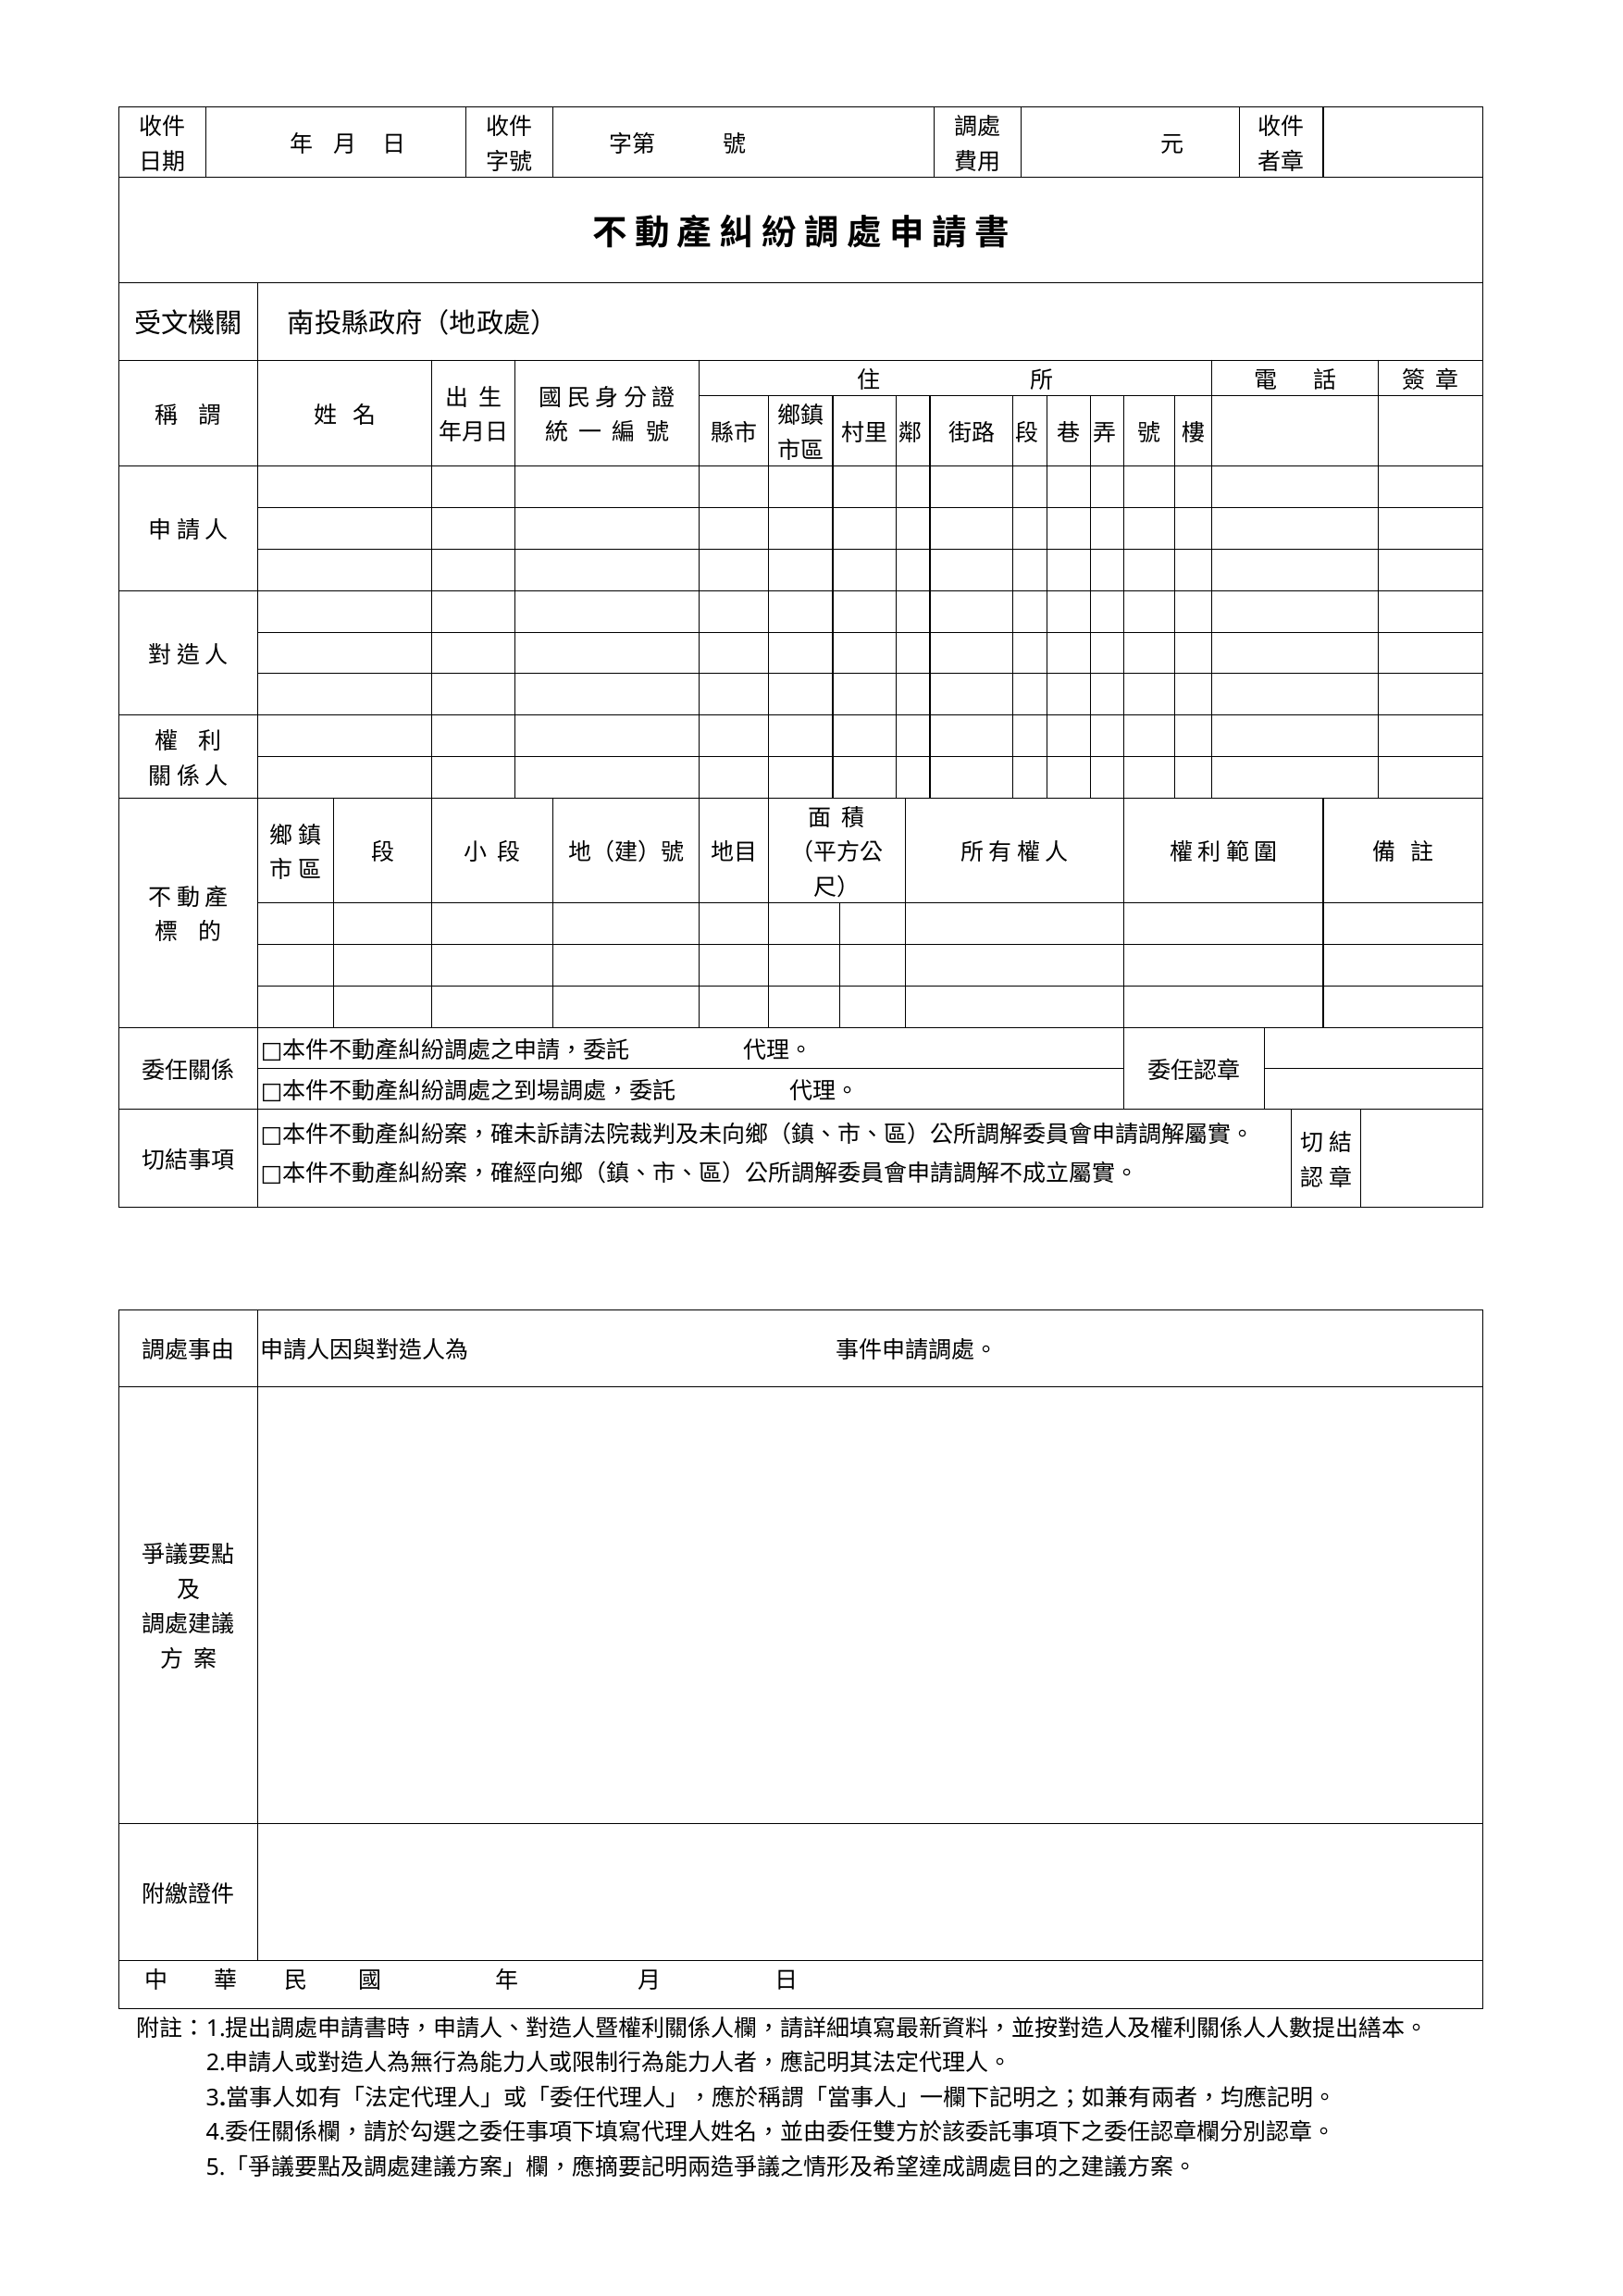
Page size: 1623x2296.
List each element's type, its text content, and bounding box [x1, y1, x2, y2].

table_cell [432, 591, 514, 631]
table_cell 申請人因與對造人為 事件申請調處。 [258, 1310, 1482, 1385]
table_cell [1047, 633, 1090, 673]
table_cell 切結事項 [119, 1110, 257, 1206]
table_cell 切 結 認 章 [1292, 1110, 1360, 1206]
table_cell [769, 466, 832, 507]
table_cell [515, 715, 699, 756]
table_cell [700, 715, 768, 756]
table_cell 段 [334, 799, 431, 902]
table_cell [1379, 674, 1482, 714]
table_cell [432, 466, 514, 507]
table_cell [1013, 674, 1047, 714]
table_cell 委任認章 [1124, 1028, 1264, 1109]
table_cell [1175, 508, 1211, 549]
table_cell [1212, 674, 1378, 714]
table_cell [700, 466, 768, 507]
table_cell [1379, 715, 1482, 756]
table_cell [769, 550, 832, 590]
table_cell 稱 謂 [119, 361, 257, 465]
table_cell 簽 章 [1379, 361, 1482, 395]
table_cell [1379, 591, 1482, 631]
table_cell [834, 466, 896, 507]
table_cell [1091, 715, 1123, 756]
table_cell [1047, 715, 1090, 756]
table_cell [1212, 508, 1378, 549]
table_cell [1379, 550, 1482, 590]
table_cell [1013, 715, 1047, 756]
table_cell [1091, 466, 1123, 507]
text 4.委任關係欄，請於勾選之委任事項下填寫代理人姓名，並由委任雙方於該委託事項下之委任認章欄分別認章。 [189, 2113, 1486, 2148]
table_cell [700, 945, 768, 986]
table_cell □本件不動產糾紛調處之申請，委託 代理。 [258, 1028, 1123, 1068]
table_cell [906, 945, 1123, 986]
table_cell [931, 757, 1012, 798]
table_header 字第 號 [553, 107, 934, 177]
table_cell [258, 1387, 1482, 1823]
table_cell [432, 633, 514, 673]
table_cell 地（建）號 [553, 799, 699, 902]
table_cell 住 所 [700, 361, 1211, 395]
table_cell [931, 633, 1012, 673]
table_cell [1013, 466, 1047, 507]
table_cell [1175, 674, 1211, 714]
table_cell [897, 757, 929, 798]
table_cell [515, 633, 699, 673]
text 3.當事人如有「法定代理人」或「委任代理人」，應於稱謂「當事人」一欄下記明之；如兼有兩者，均應記明。 [189, 2079, 1486, 2113]
table_cell 委任關係 [119, 1028, 257, 1109]
table_cell [897, 591, 929, 631]
table_cell 申 請 人 [119, 466, 257, 590]
table_cell [258, 466, 431, 507]
table_cell [834, 550, 896, 590]
table_header 元 [1022, 107, 1239, 177]
table_cell [1091, 757, 1123, 798]
table_cell [1124, 508, 1174, 549]
table_cell [553, 903, 699, 944]
table_cell 中 華 民 國 年 月 日 [119, 1961, 1482, 2008]
table_cell [834, 591, 896, 631]
table_cell [1124, 945, 1322, 986]
table_cell [1175, 550, 1211, 590]
table_cell 調處事由 [119, 1310, 257, 1385]
table_cell [769, 591, 832, 631]
table_cell [1379, 396, 1482, 465]
table_cell [1124, 550, 1174, 590]
table_cell [1047, 550, 1090, 590]
table_cell [432, 987, 552, 1026]
table_cell [897, 674, 929, 714]
table_cell 鄉 鎮 市 區 [258, 799, 333, 902]
table_cell 鄉鎮市區 [769, 396, 832, 465]
table_cell [1175, 715, 1211, 756]
table_cell [1324, 945, 1482, 986]
table_cell [931, 715, 1012, 756]
table_cell [1047, 757, 1090, 798]
table_cell [515, 508, 699, 549]
table_cell [931, 591, 1012, 631]
table_cell [700, 757, 768, 798]
table_cell [1047, 466, 1090, 507]
table_cell 巷 [1047, 396, 1090, 465]
table_header 收件 日期 [119, 107, 205, 177]
table_cell [1091, 633, 1123, 673]
table_cell [1212, 757, 1378, 798]
table_cell [1212, 550, 1378, 590]
table_cell [769, 903, 839, 944]
table_cell 地目 [700, 799, 768, 902]
table_cell [1124, 757, 1174, 798]
table_cell [769, 633, 832, 673]
table_cell [700, 633, 768, 673]
text 附註：1.提出調處申請書時，申請人、對造人暨權利關係人欄，請詳細填寫最新資料，並按對造人及權利關係人人數提出繕本。 [137, 2009, 1486, 2043]
table_header 收件 字號 [466, 107, 552, 177]
table_cell 爭議要點 及 調處建議 方 案 [119, 1387, 257, 1823]
table_cell [258, 591, 431, 631]
table_cell [1212, 466, 1378, 507]
table_cell [931, 466, 1012, 507]
table_cell [515, 757, 699, 798]
table_cell 國 民 身 分 證 統 一 編 號 [515, 361, 699, 465]
table_header 調處 費用 [935, 107, 1021, 177]
table_cell [334, 903, 431, 944]
table_cell [1175, 757, 1211, 798]
table_cell 不 動 產 糾 紛 調 處 申 請 書 [119, 178, 1482, 281]
table_cell [834, 674, 896, 714]
table_cell 面 積 （平方公尺） [769, 799, 905, 902]
table_cell [931, 550, 1012, 590]
table_cell [700, 508, 768, 549]
text 5.「爭議要點及調處建議方案」欄，應摘要記明兩造爭議之情形及希望達成調處目的之建議方案。 [189, 2148, 1486, 2182]
table_cell [769, 757, 832, 798]
table_cell [432, 550, 514, 590]
table_cell [432, 715, 514, 756]
table_cell [1091, 508, 1123, 549]
text 2.申請人或對造人為無行為能力人或限制行為能力人者，應記明其法定代理人。 [137, 2043, 1486, 2079]
table_cell [258, 903, 333, 944]
table_cell 所 有 權 人 [906, 799, 1123, 902]
table_cell [700, 987, 768, 1026]
table_cell [1175, 633, 1211, 673]
table_cell 受文機關 [119, 283, 257, 359]
table_cell [258, 550, 431, 590]
table_cell 村里 [834, 396, 896, 465]
table_cell [1124, 591, 1174, 631]
table_cell [906, 903, 1123, 944]
table_cell [515, 550, 699, 590]
table_cell [769, 508, 832, 549]
table_cell [700, 903, 768, 944]
table_cell [334, 945, 431, 986]
table_cell 鄰 [897, 396, 929, 465]
table_cell 街路 [931, 396, 1012, 465]
table_cell [1265, 1069, 1482, 1109]
table_cell [897, 633, 929, 673]
table_cell 弄 [1091, 396, 1123, 465]
table_cell [897, 508, 929, 549]
table_cell [769, 987, 839, 1026]
table_cell [1379, 633, 1482, 673]
table_cell 小 段 [432, 799, 552, 902]
table_cell 號 [1124, 396, 1174, 465]
table_cell [258, 633, 431, 673]
table_cell [1212, 591, 1378, 631]
table_header 收件 者章 [1240, 107, 1322, 177]
table_cell [1175, 591, 1211, 631]
table_cell [1091, 674, 1123, 714]
table_cell [1124, 674, 1174, 714]
table_cell [769, 715, 832, 756]
table_cell [700, 550, 768, 590]
table_cell [1047, 508, 1090, 549]
table_cell [769, 674, 832, 714]
table_cell [1047, 591, 1090, 631]
table_cell [1091, 591, 1123, 631]
table_cell [897, 466, 929, 507]
table_cell [1013, 591, 1047, 631]
table_cell [1124, 466, 1174, 507]
table_cell [700, 674, 768, 714]
table_cell [1379, 757, 1482, 798]
table_cell [834, 715, 896, 756]
table_cell [1013, 550, 1047, 590]
table_cell [553, 945, 699, 986]
table_cell [515, 466, 699, 507]
table_cell [258, 1824, 1482, 1960]
table_cell [258, 757, 431, 798]
table_cell [334, 987, 431, 1026]
table_cell 電 話 [1212, 361, 1378, 395]
table_cell 不 動 產 標 的 [119, 799, 257, 1026]
table_cell [834, 633, 896, 673]
table_cell [553, 987, 699, 1026]
table_cell [897, 715, 929, 756]
table_cell 附繳證件 [119, 1824, 257, 1960]
table_cell [931, 674, 1012, 714]
table_cell [1265, 1028, 1482, 1068]
table_cell 縣市 [700, 396, 768, 465]
table_cell [700, 591, 768, 631]
table_cell □本件不動產糾紛調處之到場調處，委託 代理。 [258, 1069, 1123, 1109]
table_cell 樓 [1175, 396, 1211, 465]
table_cell 對 造 人 [119, 591, 257, 714]
table_header 年 月 日 [206, 107, 465, 177]
table_cell [432, 674, 514, 714]
table_cell [1379, 508, 1482, 549]
table_cell [834, 508, 896, 549]
table_cell [931, 508, 1012, 549]
table_cell [1013, 757, 1047, 798]
table_cell [1361, 1110, 1482, 1206]
table_cell [432, 508, 514, 549]
table_cell [1212, 633, 1378, 673]
table_cell [1124, 715, 1174, 756]
table_cell [432, 903, 552, 944]
table_cell [1124, 633, 1174, 673]
table_cell [258, 987, 333, 1026]
table_cell [840, 987, 905, 1026]
table_cell [258, 715, 431, 756]
table_cell [840, 945, 905, 986]
table_cell [834, 757, 896, 798]
table_cell [1212, 715, 1378, 756]
table_cell [258, 508, 431, 549]
table_cell 權 利 範 圍 [1124, 799, 1322, 902]
table_cell 段 [1013, 396, 1047, 465]
table_cell [432, 757, 514, 798]
table_cell [515, 674, 699, 714]
table_cell [1379, 466, 1482, 507]
table_cell [1013, 508, 1047, 549]
table_cell 權 利 關 係 人 [119, 715, 257, 798]
table_cell 南投縣政府（地政處） [258, 283, 1482, 359]
table_cell [258, 945, 333, 986]
table_cell [840, 903, 905, 944]
table_cell [515, 591, 699, 631]
table_cell 姓 名 [258, 361, 431, 465]
table_cell 出 生 年月日 [432, 361, 514, 465]
table_cell [897, 550, 929, 590]
table_cell [1124, 987, 1322, 1026]
table_cell [1047, 674, 1090, 714]
table_cell [258, 674, 431, 714]
table_header [1324, 107, 1482, 177]
table_cell [1175, 466, 1211, 507]
table_cell [1324, 987, 1482, 1026]
table_cell [1091, 550, 1123, 590]
table_cell [1124, 903, 1322, 944]
table_cell □本件不動產糾紛案，確未訴請法院裁判及未向鄉（鎮、市、區）公所調解委員會申請調解屬實。 □本件不動產糾紛案，確經向鄉（鎮、市、區）公所調解委員會申請調解不成立屬實。 [258, 1110, 1291, 1206]
table_cell [906, 987, 1123, 1026]
table_cell [432, 945, 552, 986]
table_cell [1013, 633, 1047, 673]
table_cell [119, 1208, 1483, 1309]
table_cell [1212, 396, 1378, 465]
table_cell [1324, 903, 1482, 944]
table_cell 備 註 [1324, 799, 1482, 902]
table_cell [769, 945, 839, 986]
